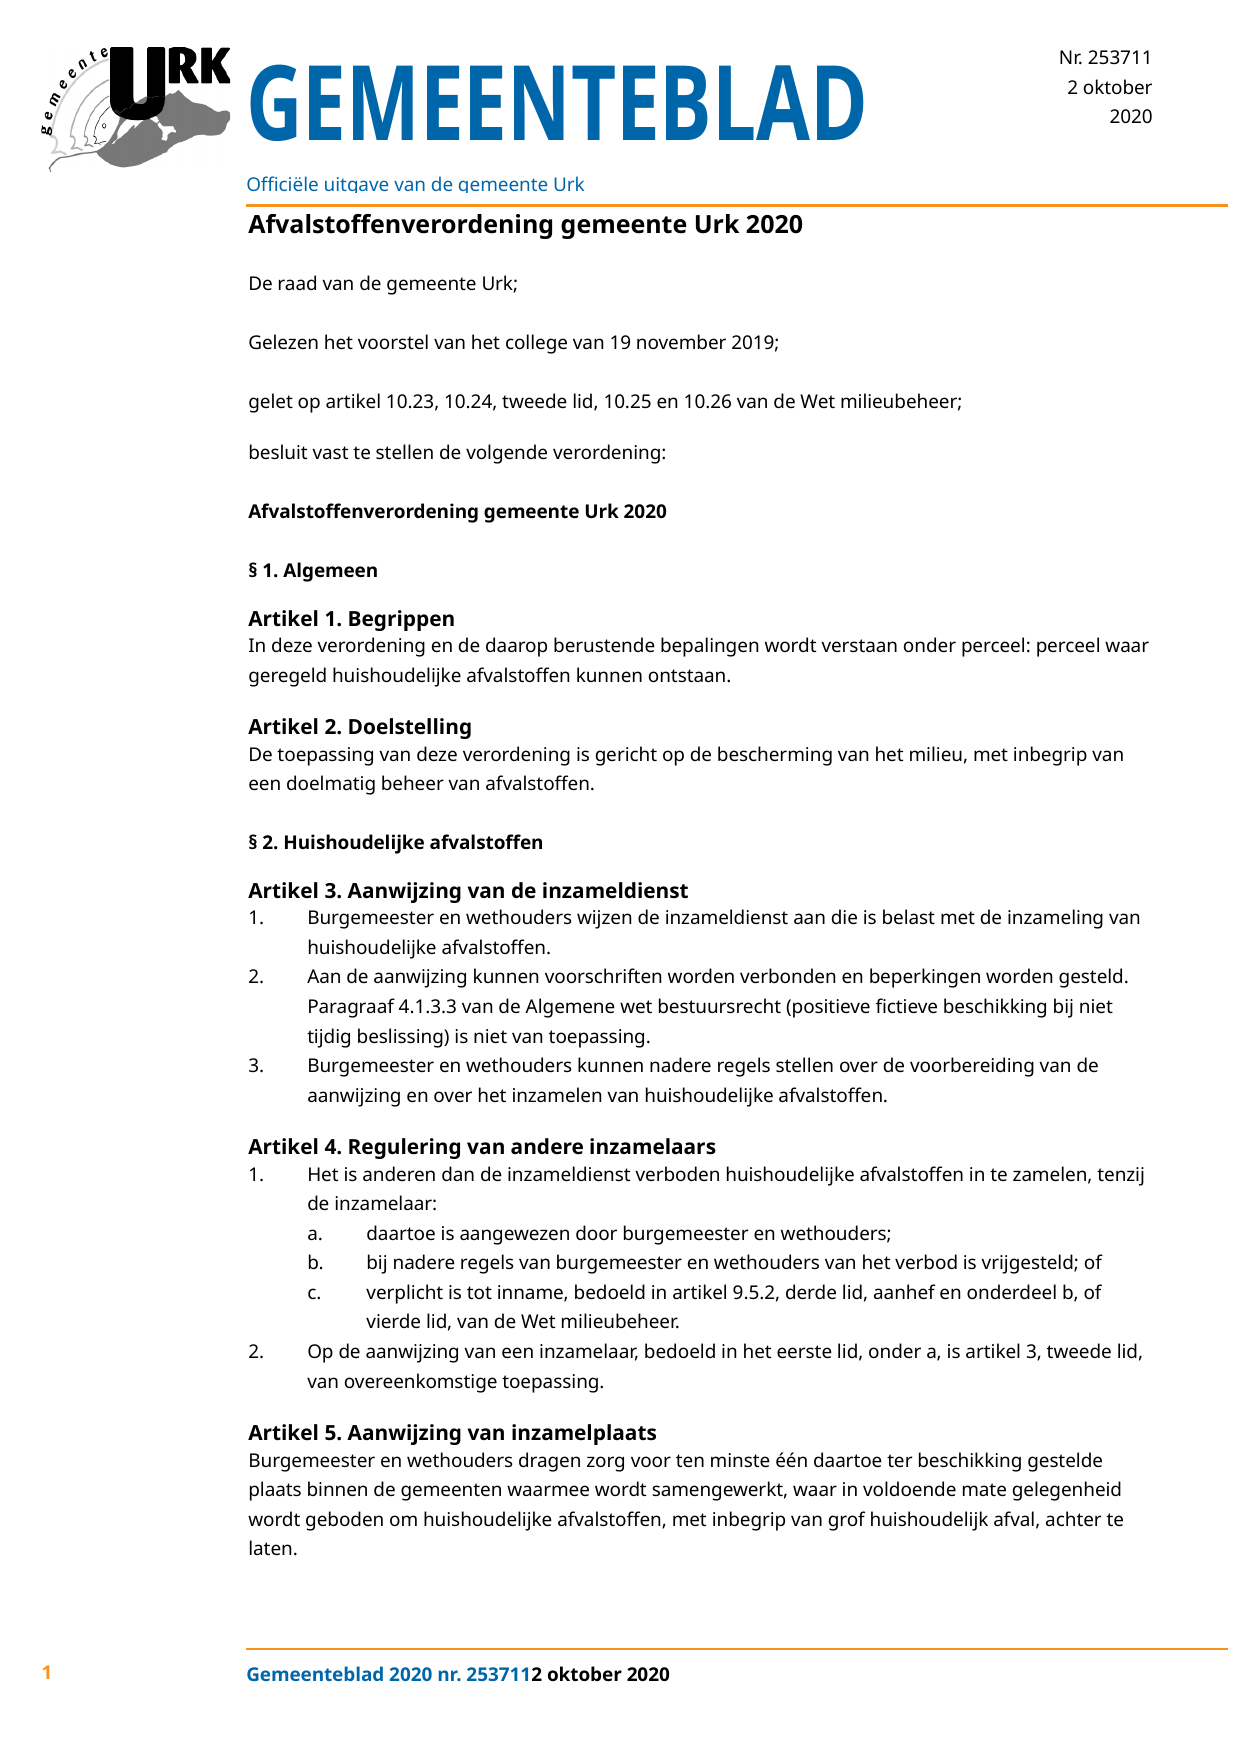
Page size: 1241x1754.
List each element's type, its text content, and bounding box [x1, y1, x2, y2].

text Burgemeester en wethouders dragen zorg voor ten minste één daartoe ter beschikking gestelde plaats binnen de gemeenten waarmee wordt samengewerkt, waar in voldoende mate gelegenheid wordt geboden om huishoudelijke afvalstoffen, met inbegrip van grof huishoudelijk afval, achter te laten. [248, 1447, 1152, 1561]
text De raad van de gemeente Urk; [248, 270, 1152, 296]
list Het is anderen dan de inzameldienst verboden huishoudelijke afvalstoffen in te zamelen, tenzij de inzamelaar: [248, 1161, 1152, 1216]
text Artikel 4. Regulering van andere inzamelaars [248, 1132, 1152, 1161]
list Aan de aanwijzing kunnen voorschriften worden verbonden en beperkingen worden gesteld. Paragraaf 4.1.3.3 van de Algemene wet bestuursrecht (positieve fictieve beschikking bij niet tijdig beslissing) is niet van toepassing. [248, 964, 1152, 1048]
text Artikel 2. Doelstelling [248, 712, 1152, 741]
text gelet op artikel 10.23, 10.24, tweede lid, 10.25 en 10.26 van de Wet milieubeheer; [248, 389, 1152, 414]
text Afvalstoffenverordening gemeente Urk 2020 [248, 207, 1152, 241]
picture [41, 47, 231, 172]
text In deze verordening en de daarop berustende bepalingen wordt verstaan onder perceel: perceel waar geregeld huishoudelijke afvalstoffen kunnen ontstaan. [248, 632, 1152, 688]
text Gelezen het voorstel van het college van 19 november 2019; [248, 329, 1152, 355]
list Burgemeester en wethouders wijzen de inzameldienst aan die is belast met de inzameling van huishoudelijke afvalstoffen. [248, 904, 1152, 960]
text § 2. Huishoudelijke afvalstoffen [248, 829, 1152, 855]
text Artikel 1. Begrippen [248, 604, 1152, 632]
list Burgemeester en wethouders kunnen nadere regels stellen over de voorbereiding van de aanwijzing en over het inzamelen van huishoudelijke afvalstoffen. [248, 1052, 1152, 1108]
text Artikel 5. Aanwijzing van inzamelplaats [248, 1418, 1152, 1447]
text besluit vast te stellen de volgende verordening: [248, 439, 1152, 465]
text De toepassing van deze verordening is gericht op de bescherming van het milieu, met inbegrip van een doelmatig beheer van afvalstoffen. [248, 741, 1152, 796]
text Artikel 3. Aanwijzing van de inzameldienst [248, 876, 1152, 904]
text § 1. Algemeen [248, 557, 1152, 583]
list bij nadere regels van burgemeester en wethouders van het verbod is vrijgesteld; of [307, 1249, 1152, 1275]
list verplicht is tot inname, bedoeld in artikel 9.5.2, derde lid, aanhef en onderdeel b, of vierde lid, van de Wet milieubeheer. [307, 1279, 1152, 1334]
list Op de aanwijzing van een inzamelaar, bedoeld in het eerste lid, onder a, is artikel 3, tweede lid, van overeenkomstige toepassing. [248, 1338, 1152, 1394]
list daartoe is aangewezen door burgemeester en wethouders; [307, 1220, 1152, 1246]
text Afvalstoffenverordening gemeente Urk 2020 [248, 498, 1152, 524]
